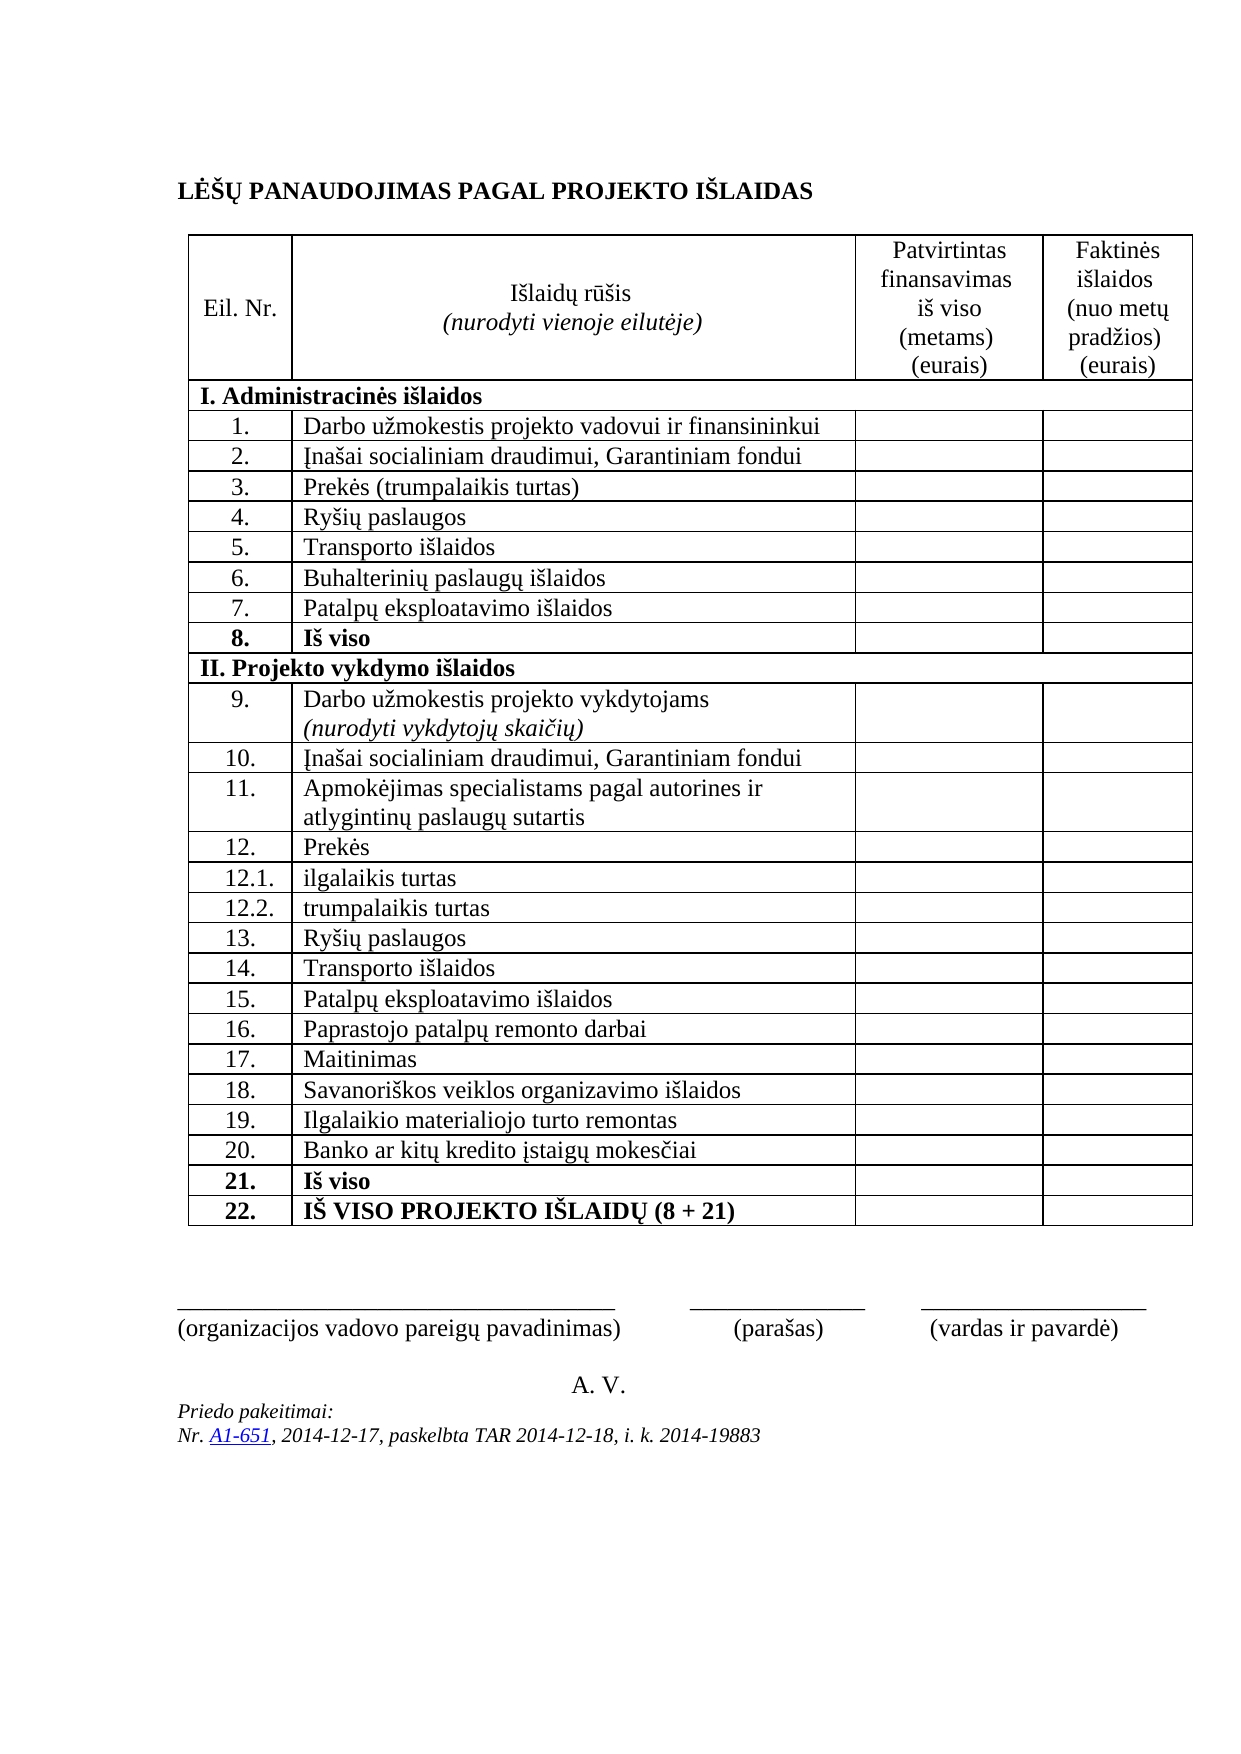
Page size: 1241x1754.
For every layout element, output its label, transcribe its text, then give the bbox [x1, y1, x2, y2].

table_cell Paprastojo patalpų remonto darbai [293, 1014, 855, 1043]
table_cell 18. [189, 1075, 291, 1103]
table_cell [1044, 563, 1192, 591]
table_cell Prekės (trumpalaikis turtas) [293, 472, 855, 500]
table_cell [1044, 1105, 1192, 1134]
table_cell Prekės [293, 832, 855, 861]
table_cell Darbo užmokestis projekto vykdytojams (nurodyti vykdytojų skaičių) [293, 684, 855, 741]
table_cell [1044, 1014, 1192, 1043]
table_cell [1044, 472, 1192, 500]
table_cell [1044, 411, 1192, 440]
table_cell 6. [189, 563, 291, 591]
table_cell 7. [189, 593, 291, 622]
table_cell [1044, 893, 1192, 922]
table_cell [856, 1105, 1042, 1134]
table_cell 1. [189, 411, 291, 440]
table_cell Ryšių paslaugos [293, 923, 855, 952]
table_cell [1044, 684, 1192, 741]
table_header Eil. Nr. [189, 236, 291, 379]
table_cell trumpalaikis turtas [293, 893, 855, 922]
table_cell [1044, 502, 1192, 531]
table_header Faktinės išlaidos (nuo metų pradžios) (eurais) [1044, 236, 1192, 379]
table_cell [1044, 773, 1192, 831]
text LĖŠŲ PANAUDOJIMAS PAGAL PROJEKTO IŠLAIDAS [177, 176, 1181, 205]
table_cell Iš viso [293, 623, 855, 652]
table_cell [856, 954, 1042, 982]
table_cell Transporto išlaidos [293, 954, 855, 982]
table_cell Buhalterinių paslaugų išlaidos [293, 563, 855, 591]
table_cell [856, 1196, 1042, 1225]
table_cell [856, 1166, 1042, 1194]
table_cell [1044, 1166, 1192, 1194]
table_cell 12.2. [189, 893, 291, 922]
table_cell [856, 441, 1042, 470]
table_cell [1044, 623, 1192, 652]
text Priedo pakeitimai: [177, 1399, 1181, 1423]
text ___________________________________ ______________ __________________ [177, 1284, 1181, 1313]
table_cell Įnašai socialiniam draudimui, Garantiniam fondui [293, 743, 855, 772]
table_cell [1044, 1136, 1192, 1164]
table_cell [1044, 441, 1192, 470]
table_cell 16. [189, 1014, 291, 1043]
table_cell ilgalaikis turtas [293, 863, 855, 891]
table_cell 21. [189, 1166, 291, 1194]
table_cell 9. [189, 684, 291, 741]
table_cell [856, 623, 1042, 652]
table_cell 15. [189, 984, 291, 1013]
table_cell [856, 893, 1042, 922]
table_cell [1044, 1045, 1192, 1073]
table_cell Įnašai socialiniam draudimui, Garantiniam fondui [293, 441, 855, 470]
table_cell Darbo užmokestis projekto vadovui ir finansininkui [293, 411, 855, 440]
table_cell 5. [189, 532, 291, 561]
table_cell 11. [189, 773, 291, 831]
table_cell [1044, 954, 1192, 982]
table_header Išlaidų rūšis (nurodyti vienoje eilutėje) [293, 236, 855, 379]
table_cell [856, 411, 1042, 440]
table_cell 22. [189, 1196, 291, 1225]
text Nr. A1-651, 2014-12-17, paskelbta TAR 2014-12-18, i. k. 2014-19883 [177, 1423, 1181, 1447]
table_cell [856, 984, 1042, 1013]
table_cell [856, 863, 1042, 891]
table_cell 12. [189, 832, 291, 861]
table_cell [856, 684, 1042, 741]
table_cell [1044, 1196, 1192, 1225]
table_cell Ryšių paslaugos [293, 502, 855, 531]
table_cell [1044, 923, 1192, 952]
table_cell [856, 1045, 1042, 1073]
table_cell Maitinimas [293, 1045, 855, 1073]
table_cell 3. [189, 472, 291, 500]
table_cell [856, 532, 1042, 561]
table_cell IŠ VISO PROJEKTO IŠLAIDŲ (8 + 21) [293, 1196, 855, 1225]
table_cell 17. [189, 1045, 291, 1073]
text (organizacijos vadovo pareigų pavadinimas) (parašas) (vardas ir pavardė) [177, 1313, 1181, 1341]
table_cell [856, 923, 1042, 952]
table_cell [1044, 743, 1192, 772]
table_cell [1044, 1075, 1192, 1103]
table_cell 20. [189, 1136, 291, 1164]
table_cell 4. [189, 502, 291, 531]
table_cell [856, 832, 1042, 861]
table_cell II. Projekto vykdymo išlaidos [189, 654, 1192, 682]
text A. V. [177, 1370, 1181, 1399]
table_cell 10. [189, 743, 291, 772]
table_cell 2. [189, 441, 291, 470]
table_header Patvirtintas finansavimas iš viso (metams) (eurais) [856, 236, 1042, 379]
table_cell [856, 773, 1042, 831]
table_cell [1044, 832, 1192, 861]
table_cell 13. [189, 923, 291, 952]
table_cell Savanoriškos veiklos organizavimo išlaidos [293, 1075, 855, 1103]
table_cell [1044, 863, 1192, 891]
table_cell Banko ar kitų kredito įstaigų mokesčiai [293, 1136, 855, 1164]
table_cell [856, 593, 1042, 622]
table_cell Iš viso [293, 1166, 855, 1194]
table_cell I. Administracinės išlaidos [189, 381, 1192, 409]
table_cell [856, 472, 1042, 500]
table_cell [1044, 532, 1192, 561]
table_cell 19. [189, 1105, 291, 1134]
table_cell Patalpų eksploatavimo išlaidos [293, 593, 855, 622]
table_cell [856, 1014, 1042, 1043]
table_cell 8. [189, 623, 291, 652]
table_cell 14. [189, 954, 291, 982]
table_cell 12.1. [189, 863, 291, 891]
table_cell [856, 563, 1042, 591]
table_cell Apmokėjimas specialistams pagal autorines ir atlygintinų paslaugų sutartis [293, 773, 855, 831]
table_cell [856, 502, 1042, 531]
table_cell Transporto išlaidos [293, 532, 855, 561]
table_cell Patalpų eksploatavimo išlaidos [293, 984, 855, 1013]
table_cell [1044, 984, 1192, 1013]
table_cell [856, 1075, 1042, 1103]
table_cell [1044, 593, 1192, 622]
table_cell [856, 1136, 1042, 1164]
table_cell Ilgalaikio materialiojo turto remontas [293, 1105, 855, 1134]
table_cell [856, 743, 1042, 772]
